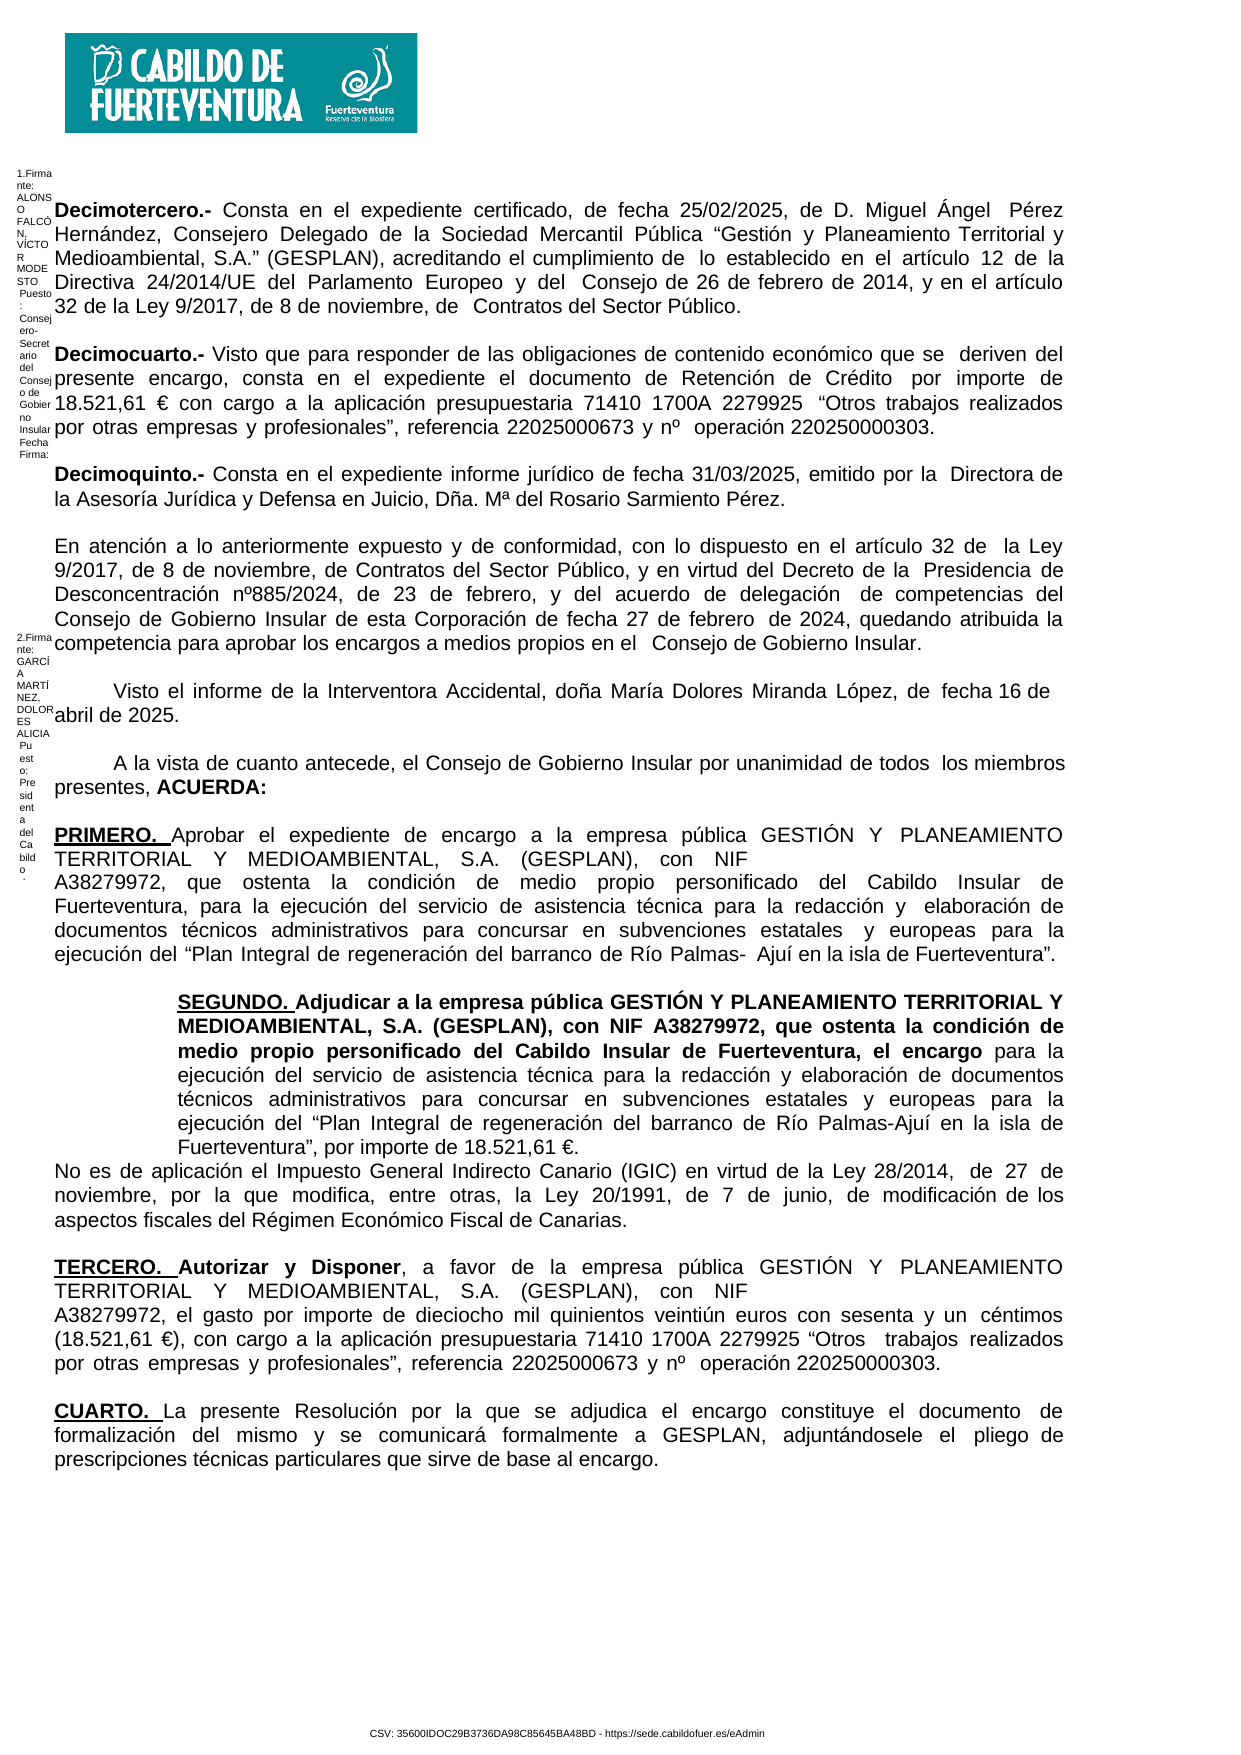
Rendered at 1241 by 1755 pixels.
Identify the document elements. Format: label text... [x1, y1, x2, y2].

text A38279972, el gasto por importe de dieciocho mil quinientos veintiún euros con sesenta y un céntimos (18.521,61 €), con cargo a la aplicación presupuestaria 71410 1700A 2279925 “Otros trabajos realizados por otras empresas y profesionales”, referencia 22025000673 y nº operación 220250000303. [54, 1303, 1064, 1375]
text A38279972, que ostenta la condición de medio propio personificado del Cabildo Insular de Fuerteventura, para la ejecución del servicio de asistencia técnica para la redacción y elaboración de documentos técnicos administrativos para concursar en subvenciones estatales y europeas para la ejecución del “Plan Integral de regeneración del barranco de Río Palmas- Ajuí en la isla de Fuerteventura”. [54, 871, 1064, 966]
text Puesto: Presidenta del Cabildo de Fuerteventura Fecha Firma: 22/04/2025 12:35:54 [19, 740, 36, 879]
text CUARTO. La presente Resolución por la que se adjudica el encargo constituye el documento de formalización del mismo y se comunicará formalmente a GESPLAN, adjuntándosele el pliego de prescripciones técnicas particulares que sirve de base al encargo. [54, 1399, 1064, 1471]
text Decimotercero.- Consta en el expediente certificado, de fecha 25/02/2025, de D. Miguel Ángel Pérez Hernández, Consejero Delegado de la Sociedad Mercantil Pública “Gestión y Planeamiento Territorial y Medioambiental, S.A.” (GESPLAN), acreditando el cumplimiento de lo establecido en el artículo 12 de la Directiva 24/2014/UE del Parlamento Europeo y del Consejo de 26 de febrero de 2014, y en el artículo 32 de la Ley 9/2017, de 8 de noviembre, de Contratos del Sector Público. [54, 197, 1064, 318]
text PRIMERO. Aprobar el expediente de encargo a la empresa pública GESTIÓN Y PLANEAMIENTO TERRITORIAL Y MEDIOAMBIENTAL, S.A. (GESPLAN), con NIF [54, 822, 1064, 871]
text Decimocuarto.- Visto que para responder de las obligaciones de contenido económico que se deriven del presente encargo, consta en el expediente el documento de Retención de Crédito por importe de 18.521,61 € con cargo a la aplicación presupuestaria 71410 1700A 2279925 “Otros trabajos realizados por otras empresas y profesionales”, referencia 22025000673 y nº operación 220250000303. [54, 342, 1064, 439]
text Visto el informe de la Interventora Accidental, doña María Dolores Miranda López, de fecha 16 de abril de 2025. [54, 678, 1086, 727]
text 1.Firmante: ALONSO FALCÓN, VÍCTOR MODESTO [17, 167, 54, 287]
text Puesto: Consejero-Secretario del Consejo de Gobierno Insular Fecha Firma: 22/04/2025 11:40:08 [19, 288, 52, 463]
text No es de aplicación el Impuesto General Indirecto Canario (IGIC) en virtud de la Ley 28/2014, de 27 de noviembre, por la que modifica, entre otras, la Ley 20/1991, de 7 de junio, de modificación de los aspectos fiscales del Régimen Económico Fiscal de Canarias. [54, 1159, 1064, 1231]
text Decimoquinto.- Consta en el expediente informe jurídico de fecha 31/03/2025, emitido por la Directora de la Asesoría Jurídica y Defensa en Juicio, Dña. Mª del Rosario Sarmiento Pérez. [54, 462, 1064, 510]
text A la vista de cuanto antecede, el Consejo de Gobierno Insular por unanimidad de todos los miembros presentes, ACUERDA: [54, 751, 1073, 799]
text 2.Firmante: GARCÍA MARTÍNEZ, DOLORES ALICIA [17, 631, 54, 739]
text En atención a lo anteriormente expuesto y de conformidad, con lo dispuesto en el artículo 32 de la Ley 9/2017, de 8 de noviembre, de Contratos del Sector Público, y en virtud del Decreto de la Presidencia de Desconcentración nº885/2024, de 23 de febrero, y del acuerdo de delegación de competencias del Consejo de Gobierno Insular de esta Corporación de fecha 27 de febrero de 2024, quedando atribuida la competencia para aprobar los encargos a medios propios en el Consejo de Gobierno Insular. [54, 534, 1064, 655]
text TERCERO. Autorizar y Disponer, a favor de la empresa pública GESTIÓN Y PLANEAMIENTO TERRITORIAL Y MEDIOAMBIENTAL, S.A. (GESPLAN), con NIF [54, 1255, 1064, 1303]
text SEGUNDO. Adjudicar a la empresa pública GESTIÓN Y PLANEAMIENTO TERRITORIAL Y MEDIOAMBIENTAL, S.A. (GESPLAN), con NIF A38279972, que ostenta la condición de medio propio personificado del Cabildo Insular de Fuerteventura, el encargo para la ejecución del servicio de asistencia técnica para la redacción y elaboración de documentos técnicos administrativos para concursar en subvenciones estatales y europeas para la ejecución del “Plan Integral de regeneración del barranco de Río Palmas-Ajuí en la isla de Fuerteventura”, por importe de 18.521,61 €. [177, 990, 1064, 1159]
